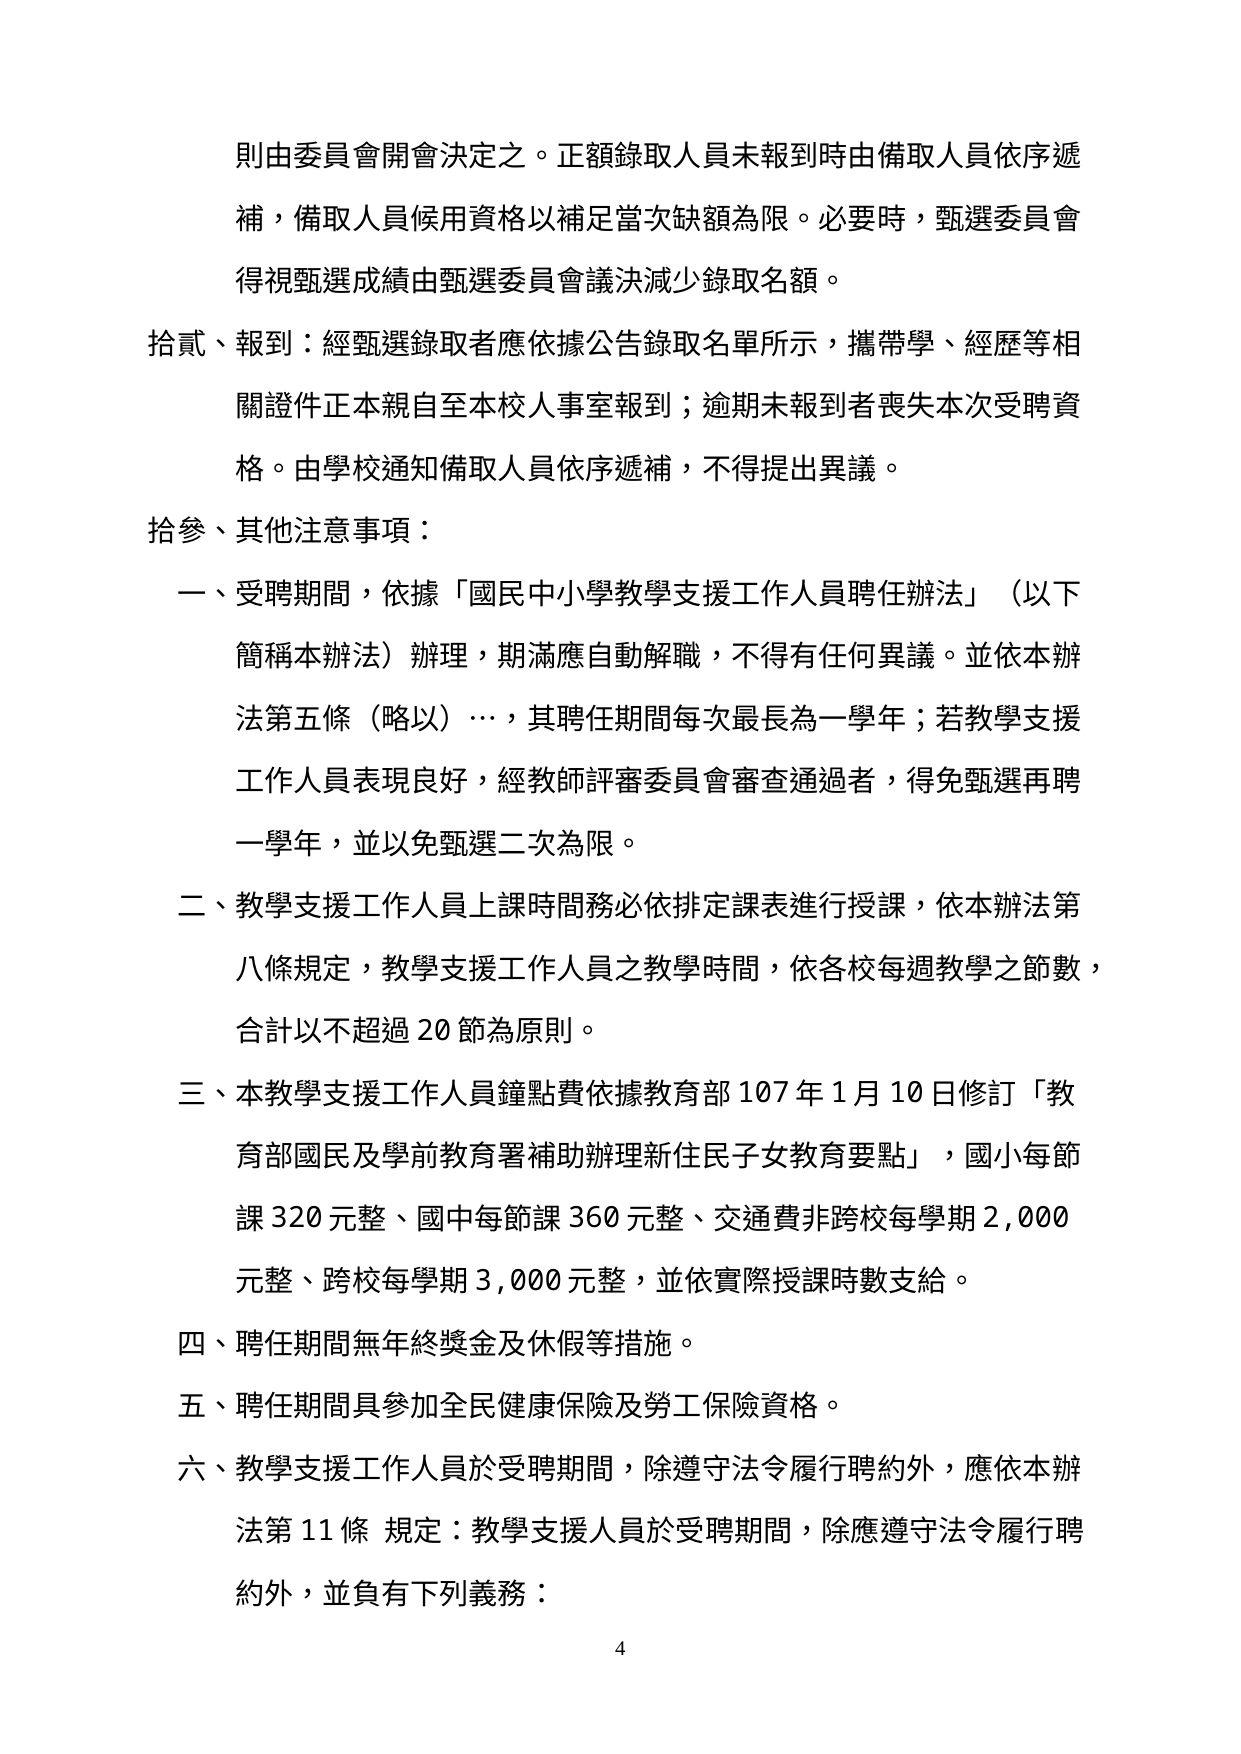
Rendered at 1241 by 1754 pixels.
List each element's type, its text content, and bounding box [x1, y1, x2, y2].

text 四、聘任期間無年終獎金及休假等措施。 [148, 1300, 1092, 1362]
text 拾參、其他注意事項： [148, 487, 1092, 550]
text 拾貳、報到：經甄選錄取者應依據公告錄取名單所示，攜帶學、經歷等相關證件正本親自至本校人事室報到；逾期未報到者喪失本次受聘資格。由學校通知備取人員依序遞補，不得提出異議。 [148, 300, 1092, 487]
text 五、聘任期間具參加全民健康保險及勞工保險資格。 [148, 1362, 1092, 1425]
text 三、本教學支援工作人員鐘點費依據教育部107年1月10日修訂「教育部國民及學前教育署補助辦理新住民子女教育要點」，國小每節課320元整、國中每節課360元整、交通費非跨校每學期2,000元整、跨校每學期3,000元整，並依實際授課時數支給。 [148, 1050, 1092, 1300]
text 六、教學支援工作人員於受聘期間，除遵守法令履行聘約外，應依本辦法第11條 規定：教學支援人員於受聘期間，除應遵守法令履行聘約外，並負有下列義務： [148, 1425, 1092, 1612]
text 二、教學支援工作人員上課時間務必依排定課表進行授課，依本辦法第八條規定，教學支援工作人員之教學時間，依各校每週教學之節數，合計以不超過20節為原則。 [148, 862, 1092, 1050]
text 一、受聘期間，依據「國民中小學教學支援工作人員聘任辦法」（以下簡稱本辦法）辦理，期滿應自動解職，不得有任何異議。並依本辦法第五條（略以）…，其聘任期間每次最長為一學年；若教學支援工作人員表現良好，經教師評審委員會審查通過者，得免甄選再聘一學年，並以免甄選二次為限。 [148, 550, 1092, 862]
text 三、錄取：甄選成績未達80分者，不予錄取(如未達錄取標準，得不足額錄取)。報考人員達錄取標準者，依成績高低擇優錄取，總成績相同時，依學歷、研習進修、經歷等順位排序；若依然得分相同時，則由委員會開會決定之。正額錄取人員未報到時由備取人員依序遞補，備取人員候用資格以補足當次缺額為限。必要時，甄選委員會得視甄選成績由甄選委員會議決減少錄取名額。 [148, 112, 1092, 300]
